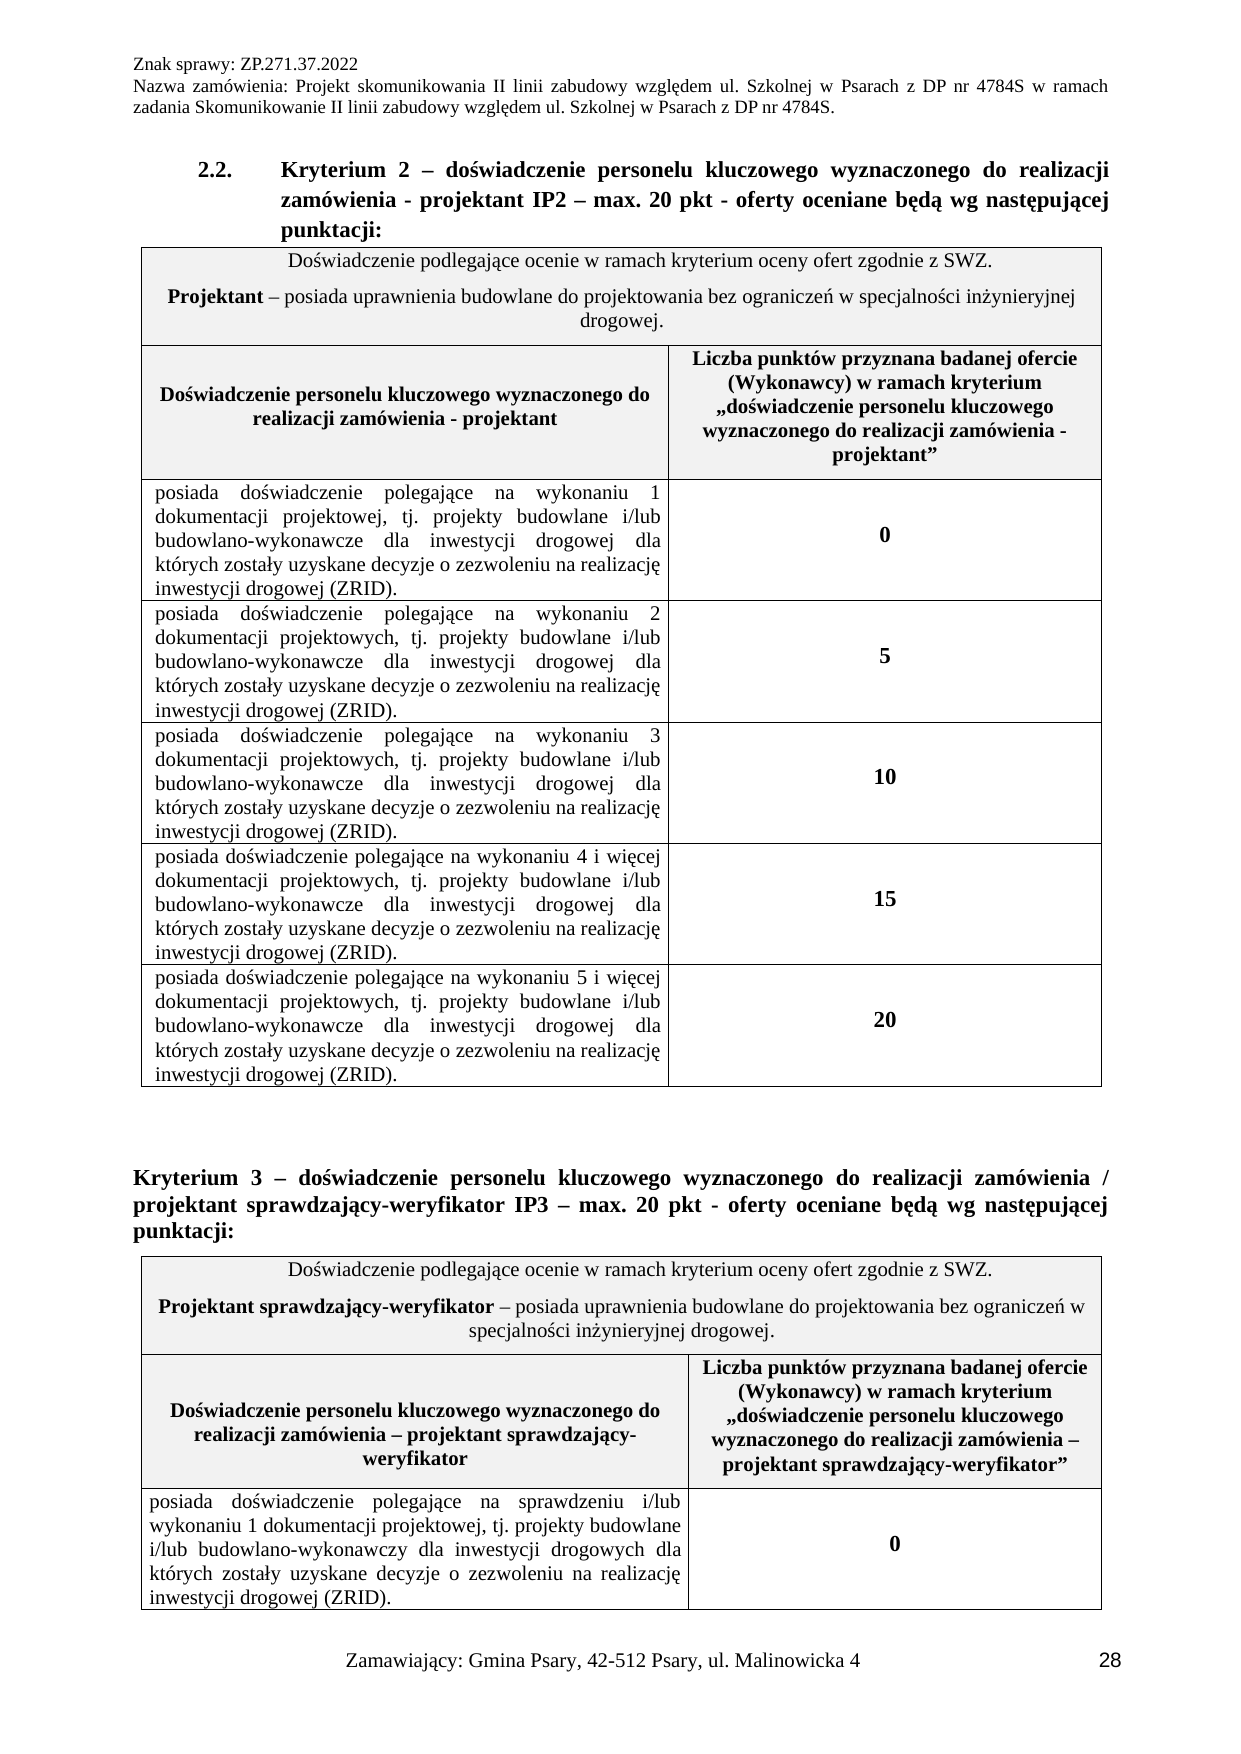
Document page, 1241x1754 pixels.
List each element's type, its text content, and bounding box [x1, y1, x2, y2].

table_cell 0 [669, 480, 1101, 600]
table_cell 15 [669, 844, 1101, 964]
table_cell posiada doświadczenie polegające na wykonaniu 2 dokumentacji projektowych, tj. projekty budowlane i/lub budowlano-wykonawcze dla inwestycji drogowej dla których zostały uzyskane decyzje o zezwoleniu na realizację inwestycji drogowej (ZRID). [142, 601, 668, 722]
table_cell posiada doświadczenie polegające na sprawdzeniu i/lub wykonaniu 1 dokumentacji projektowej, tj. projekty budowlane i/lub budowlano-wykonawczy dla inwestycji drogowych dla których zostały uzyskane decyzje o zezwoleniu na realizację inwestycji drogowej (ZRID). [142, 1489, 688, 1609]
table_cell posiada doświadczenie polegające na wykonaniu 3 dokumentacji projektowych, tj. projekty budowlane i/lub budowlano-wykonawcze dla inwestycji drogowej dla których zostały uzyskane decyzje o zezwoleniu na realizację inwestycji drogowej (ZRID). [142, 723, 668, 843]
table_cell Liczba punktów przyznana badanej ofercie (Wykonawcy) w ramach kryterium „doświadczenie personelu kluczowego wyznaczonego do realizacji zamówienia - projektant” [669, 346, 1101, 479]
table_cell posiada doświadczenie polegające na wykonaniu 4 i więcej dokumentacji projektowych, tj. projekty budowlane i/lub budowlano-wykonawcze dla inwestycji drogowej dla których zostały uzyskane decyzje o zezwoleniu na realizację inwestycji drogowej (ZRID). [142, 844, 668, 964]
list Kryterium 2 – doświadczenie personelu kluczowego wyznaczonego do realizacji zamówienia - projektant IP2 – max. 20 pkt - oferty oceniane będą wg następującej punktacji: [192, 156, 1110, 243]
table_cell posiada doświadczenie polegające na wykonaniu 1 dokumentacji projektowej, tj. projekty budowlane i/lub budowlano-wykonawcze dla inwestycji drogowej dla których zostały uzyskane decyzje o zezwoleniu na realizację inwestycji drogowej (ZRID). [142, 480, 668, 600]
table_header Doświadczenie podlegające ocenie w ramach kryterium oceny ofert zgodnie z SWZ. Projektant – posiada uprawnienia budowlane do projektowania bez ograniczeń w specjalności inżynieryjnej drogowej. [142, 248, 1101, 345]
table_cell 20 [669, 965, 1101, 1086]
table_cell Doświadczenie personelu kluczowego wyznaczonego do realizacji zamówienia - projektant [142, 346, 668, 479]
list Kryterium 3 – doświadczenie personelu kluczowego wyznaczonego do realizacji zamówienia / projektant sprawdzający-weryfikator IP3 – max. 20 pkt - oferty oceniane będą wg następującej punktacji: [133, 1164, 1110, 1243]
table_cell 10 [669, 723, 1101, 843]
table_cell 5 [669, 601, 1101, 722]
table_cell Doświadczenie personelu kluczowego wyznaczonego do realizacji zamówienia – projektant sprawdzający-weryfikator [142, 1355, 688, 1488]
table_cell posiada doświadczenie polegające na wykonaniu 5 i więcej dokumentacji projektowych, tj. projekty budowlane i/lub budowlano-wykonawcze dla inwestycji drogowej dla których zostały uzyskane decyzje o zezwoleniu na realizację inwestycji drogowej (ZRID). [142, 965, 668, 1086]
table_cell Liczba punktów przyznana badanej ofercie (Wykonawcy) w ramach kryterium „doświadczenie personelu kluczowego wyznaczonego do realizacji zamówienia – projektant sprawdzający-weryfikator” [689, 1355, 1101, 1488]
table_header Doświadczenie podlegające ocenie w ramach kryterium oceny ofert zgodnie z SWZ. Projektant sprawdzający-weryfikator – posiada uprawnienia budowlane do projektowania bez ograniczeń w specjalności inżynieryjnej drogowej. [142, 1257, 1101, 1354]
table_cell 0 [689, 1489, 1101, 1609]
